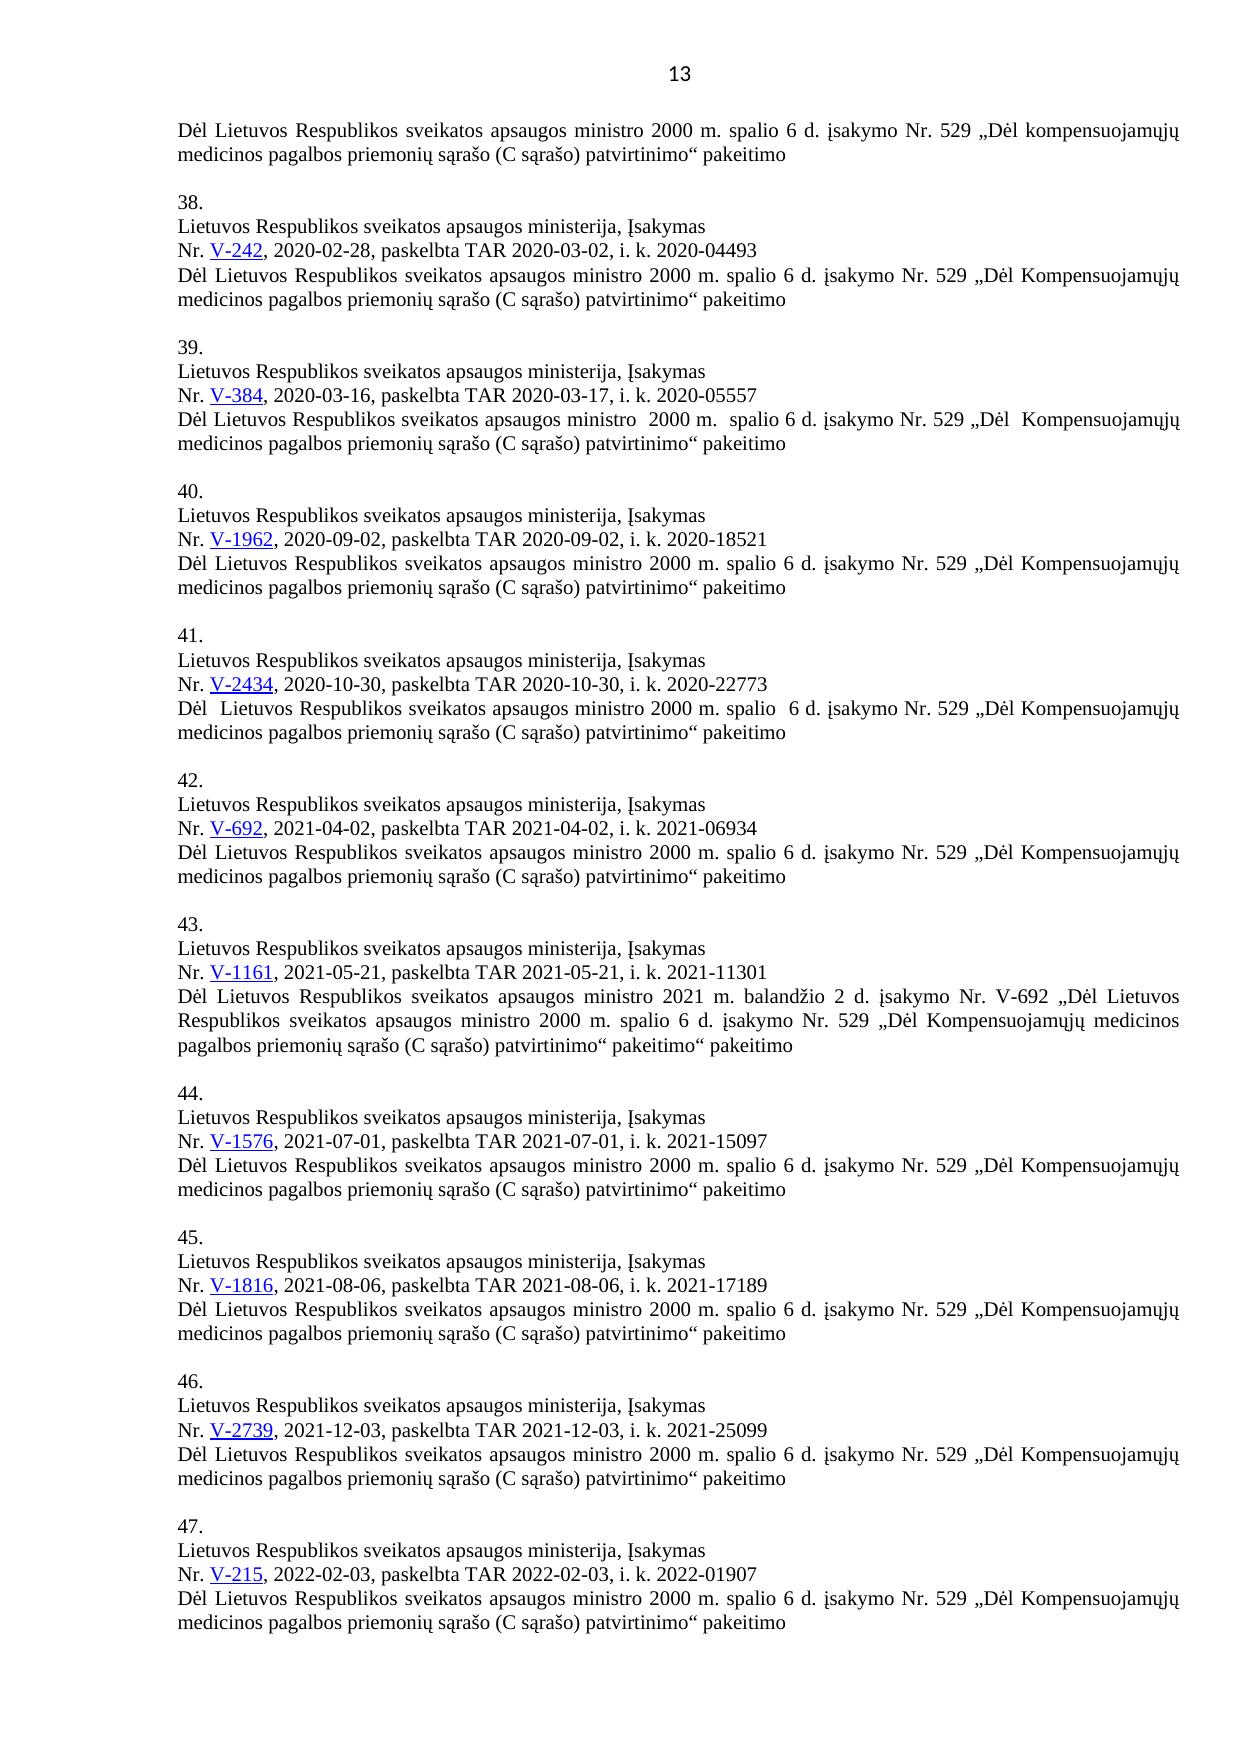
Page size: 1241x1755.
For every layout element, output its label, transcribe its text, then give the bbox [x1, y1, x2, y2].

text Nr. V-692, 2021-04-02, paskelbta TAR 2021-04-02, i. k. 2021-06934 [177, 816, 1181, 840]
text Lietuvos Respublikos sveikatos apsaugos ministerija, Įsakymas [177, 503, 1181, 527]
text Lietuvos Respublikos sveikatos apsaugos ministerija, Įsakymas [177, 1393, 1181, 1417]
text 47. [177, 1514, 1181, 1538]
text Dėl Lietuvos Respublikos sveikatos apsaugos ministro 2000 m. spalio 6 d. įsakymo Nr. 529 „Dėl Kompensuojamųjų medicinos pagalbos priemonių sąrašo (C sąrašo) patvirtinimo“ pakeitimo [177, 551, 1181, 599]
text Nr. V-2739, 2021-12-03, paskelbta TAR 2021-12-03, i. k. 2021-25099 [177, 1417, 1181, 1442]
text Dėl Lietuvos Respublikos sveikatos apsaugos ministro 2000 m. spalio 6 d. įsakymo Nr. 529 „Dėl Kompensuojamųjų medicinos pagalbos priemonių sąrašo (C sąrašo) patvirtinimo“ pakeitimo [177, 407, 1181, 455]
text Nr. V-215, 2022-02-03, paskelbta TAR 2022-02-03, i. k. 2022-01907 [177, 1562, 1181, 1586]
text Nr. V-2434, 2020-10-30, paskelbta TAR 2020-10-30, i. k. 2020-22773 [177, 672, 1181, 696]
text Nr. V-1816, 2021-08-06, paskelbta TAR 2021-08-06, i. k. 2021-17189 [177, 1273, 1181, 1297]
text 43. [177, 912, 1181, 936]
text Lietuvos Respublikos sveikatos apsaugos ministerija, Įsakymas [177, 359, 1181, 383]
text Nr. V-384, 2020-03-16, paskelbta TAR 2020-03-17, i. k. 2020-05557 [177, 383, 1181, 407]
text Dėl Lietuvos Respublikos sveikatos apsaugos ministro 2000 m. spalio 6 d. įsakymo Nr. 529 „Dėl Kompensuojamųjų medicinos pagalbos priemonių sąrašo (C sąrašo) patvirtinimo“ pakeitimo [177, 1297, 1181, 1345]
text Dėl Lietuvos Respublikos sveikatos apsaugos ministro 2021 m. balandžio 2 d. įsakymo Nr. V-692 „Dėl Lietuvos Respublikos sveikatos apsaugos ministro 2000 m. spalio 6 d. įsakymo Nr. 529 „Dėl Kompensuojamųjų medicinos pagalbos priemonių sąrašo (C sąrašo) patvirtinimo“ pakeitimo“ pakeitimo [177, 984, 1181, 1057]
text Nr. V-242, 2020-02-28, paskelbta TAR 2020-03-02, i. k. 2020-04493 [177, 238, 1181, 262]
text Nr. V-1161, 2021-05-21, paskelbta TAR 2021-05-21, i. k. 2021-11301 [177, 960, 1181, 984]
text Lietuvos Respublikos sveikatos apsaugos ministerija, Įsakymas [177, 1105, 1181, 1129]
text 39. [177, 335, 1181, 359]
text Dėl Lietuvos Respublikos sveikatos apsaugos ministro 2000 m. spalio 6 d. įsakymo Nr. 529 „Dėl Kompensuojamųjų medicinos pagalbos priemonių sąrašo (C sąrašo) patvirtinimo“ pakeitimo [177, 1442, 1181, 1490]
text Lietuvos Respublikos sveikatos apsaugos ministerija, Įsakymas [177, 792, 1181, 816]
text Lietuvos Respublikos sveikatos apsaugos ministerija, Įsakymas [177, 1249, 1181, 1273]
text 38. [177, 190, 1181, 214]
text Dėl Lietuvos Respublikos sveikatos apsaugos ministro 2000 m. spalio 6 d. įsakymo Nr. 529 „Dėl Kompensuojamųjų medicinos pagalbos priemonių sąrašo (C sąrašo) patvirtinimo“ pakeitimo [177, 696, 1181, 744]
text Nr. V-1962, 2020-09-02, paskelbta TAR 2020-09-02, i. k. 2020-18521 [177, 527, 1181, 551]
text Lietuvos Respublikos sveikatos apsaugos ministerija, Įsakymas [177, 936, 1181, 960]
text Dėl Lietuvos Respublikos sveikatos apsaugos ministro 2000 m. spalio 6 d. įsakymo Nr. 529 „Dėl Kompensuojamųjų medicinos pagalbos priemonių sąrašo (C sąrašo) patvirtinimo“ pakeitimo [177, 262, 1181, 311]
text Dėl Lietuvos Respublikos sveikatos apsaugos ministro 2000 m. spalio 6 d. įsakymo Nr. 529 „Dėl Kompensuojamųjų medicinos pagalbos priemonių sąrašo (C sąrašo) patvirtinimo“ pakeitimo [177, 840, 1181, 888]
text 44. [177, 1081, 1181, 1105]
text 41. [177, 623, 1181, 647]
text Lietuvos Respublikos sveikatos apsaugos ministerija, Įsakymas [177, 1538, 1181, 1562]
text Dėl Lietuvos Respublikos sveikatos apsaugos ministro 2000 m. spalio 6 d. įsakymo Nr. 529 „Dėl Kompensuojamųjų medicinos pagalbos priemonių sąrašo (C sąrašo) patvirtinimo“ pakeitimo [177, 1586, 1181, 1634]
text 42. [177, 768, 1181, 792]
text 45. [177, 1225, 1181, 1249]
text Lietuvos Respublikos sveikatos apsaugos ministerija, Įsakymas [177, 214, 1181, 238]
text Dėl Lietuvos Respublikos sveikatos apsaugos ministro 2000 m. spalio 6 d. įsakymo Nr. 529 „Dėl Kompensuojamųjų medicinos pagalbos priemonių sąrašo (C sąrašo) patvirtinimo“ pakeitimo [177, 1153, 1181, 1201]
text Dėl Lietuvos Respublikos sveikatos apsaugos ministro 2000 m. spalio 6 d. įsakymo Nr. 529 „Dėl kompensuojamųjų medicinos pagalbos priemonių sąrašo (C sąrašo) patvirtinimo“ pakeitimo [177, 118, 1181, 166]
text Lietuvos Respublikos sveikatos apsaugos ministerija, Įsakymas [177, 647, 1181, 672]
text Nr. V-1576, 2021-07-01, paskelbta TAR 2021-07-01, i. k. 2021-15097 [177, 1129, 1181, 1153]
text 46. [177, 1369, 1181, 1393]
text 40. [177, 479, 1181, 503]
